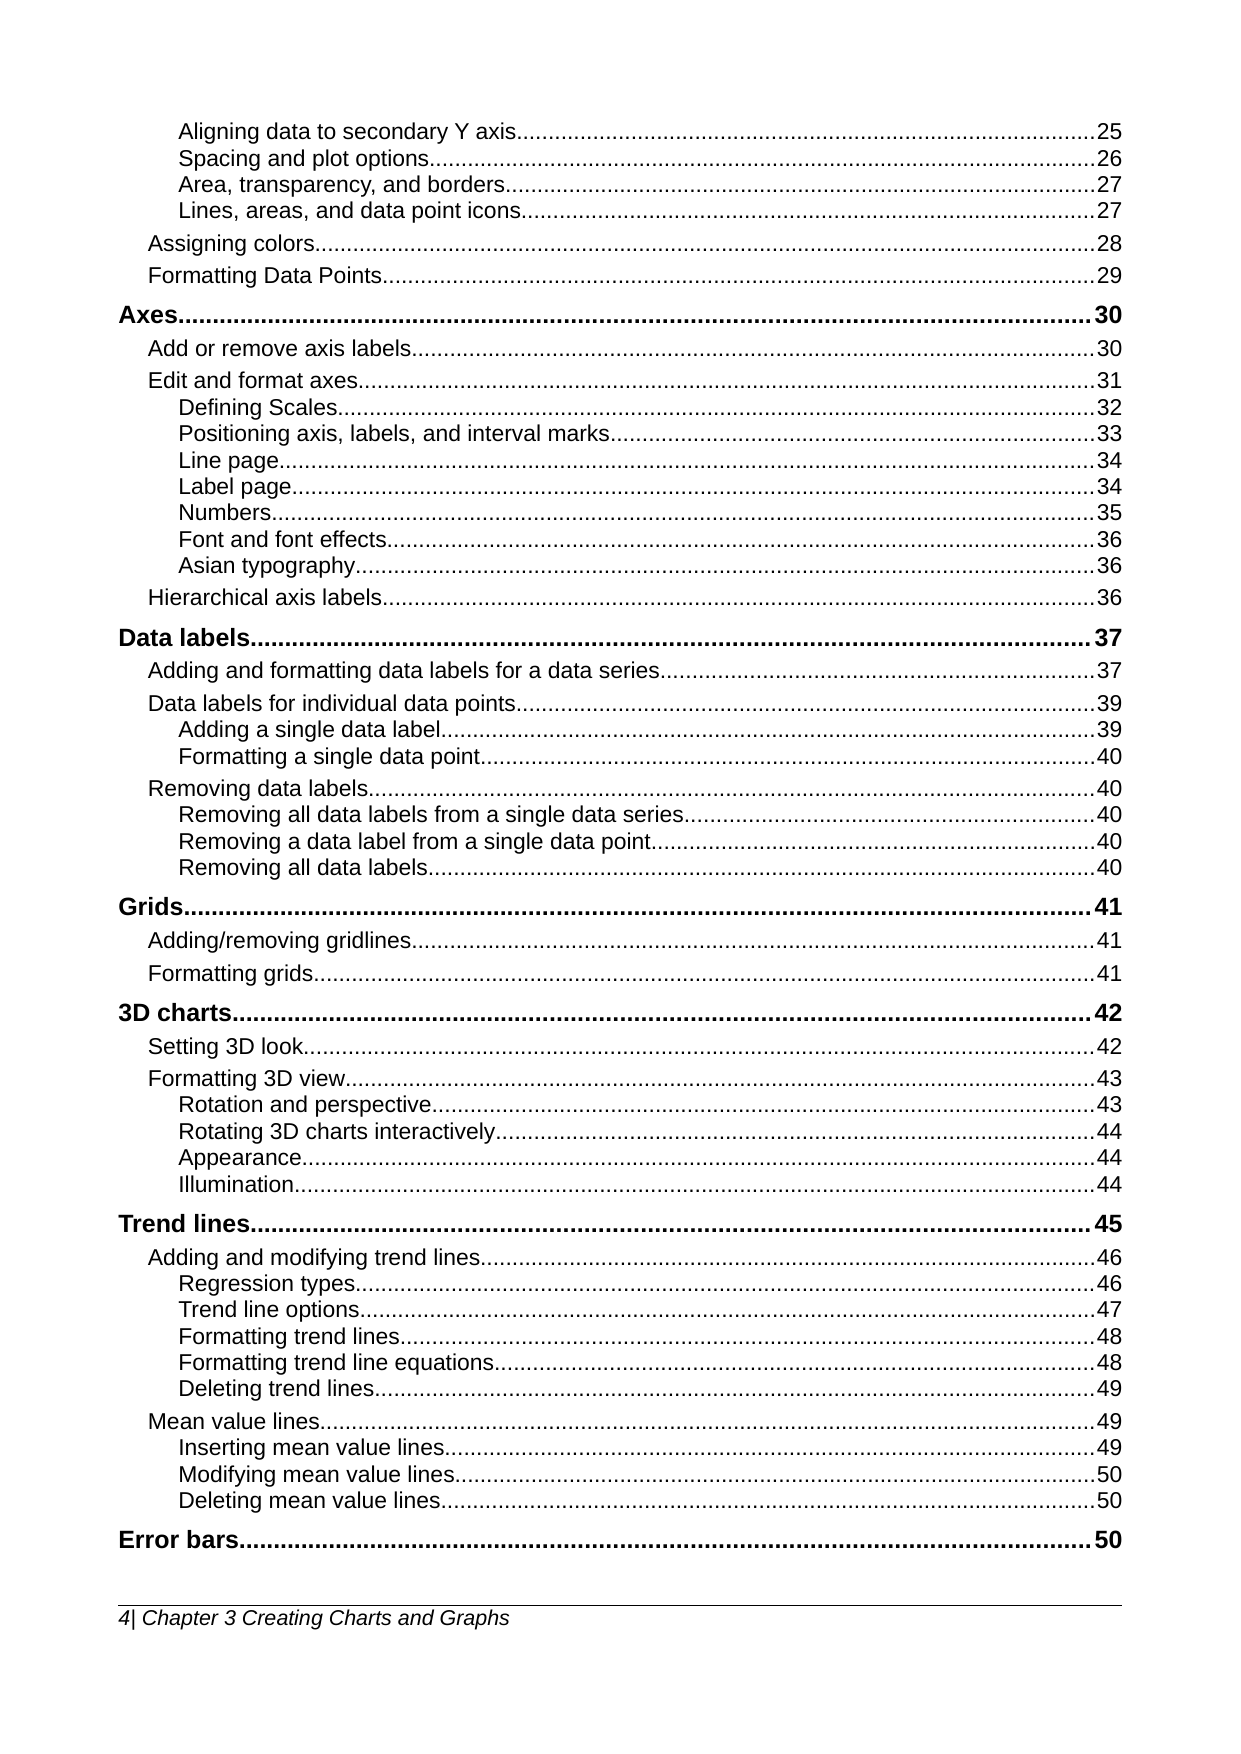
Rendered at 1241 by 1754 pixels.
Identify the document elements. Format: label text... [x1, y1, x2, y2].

text Setting 3D look 42 [148, 1033, 1122, 1059]
text Formatting Data Points 29 [148, 262, 1122, 288]
text Mean value lines 49 [148, 1408, 1122, 1434]
text Rotating 3D charts interactively 44 [178, 1118, 1122, 1144]
text Grids 41 [118, 892, 1122, 921]
text Illumination 44 [178, 1171, 1122, 1197]
text Adding a single data label 39 [178, 716, 1122, 743]
text Lines, areas, and data point icons 27 [178, 197, 1122, 223]
text Trend line options 47 [178, 1296, 1122, 1323]
text Adding/removing gridlines 41 [148, 927, 1122, 953]
text Font and font effects 36 [178, 526, 1122, 552]
text Error bars 50 [118, 1525, 1122, 1554]
text Removing all data labels from a single data series 40 [178, 801, 1122, 828]
text Asian typography 36 [178, 552, 1122, 578]
text Formatting 3D view 43 [148, 1065, 1122, 1091]
text Adding and modifying trend lines 46 [148, 1244, 1122, 1270]
text 3D charts 42 [118, 998, 1122, 1027]
text Rotation and perspective 43 [178, 1091, 1122, 1118]
text Formatting grids 41 [148, 959, 1122, 986]
text Formatting a single data point 40 [178, 743, 1122, 769]
text Removing a data label from a single data point 40 [178, 828, 1122, 854]
text Regression types 46 [178, 1270, 1122, 1296]
text Area, transparency, and borders 27 [178, 171, 1122, 197]
text Removing all data labels 40 [178, 854, 1122, 880]
text Add or remove axis labels 30 [148, 335, 1122, 361]
text Deleting mean value lines 50 [178, 1487, 1122, 1513]
text Trend lines 45 [118, 1209, 1122, 1238]
text Positioning axis, labels, and interval marks 33 [178, 420, 1122, 447]
text Numbers 35 [178, 499, 1122, 526]
text Defining Scales 32 [178, 394, 1122, 420]
text Inserting mean value lines 49 [178, 1434, 1122, 1461]
text Label page 34 [178, 473, 1122, 499]
text Assigning colors 28 [148, 229, 1122, 256]
text Spacing and plot options 26 [178, 144, 1122, 171]
text Data labels for individual data points 39 [148, 690, 1122, 716]
text Edit and format axes 31 [148, 367, 1122, 394]
text Axes 30 [118, 300, 1122, 329]
text Line page 34 [178, 447, 1122, 473]
text Data labels 37 [118, 623, 1122, 651]
text Hierarchical axis labels 36 [148, 584, 1122, 611]
text Adding and formatting data labels for a data series 37 [148, 657, 1122, 684]
text Removing data labels 40 [148, 775, 1122, 801]
text Deleting trend lines 49 [178, 1375, 1122, 1402]
text Modifying mean value lines 50 [178, 1461, 1122, 1487]
text Aligning data to secondary Y axis 25 [178, 118, 1122, 144]
text Appearance 44 [178, 1144, 1122, 1171]
text Formatting trend lines 48 [178, 1323, 1122, 1349]
text Formatting trend line equations 48 [178, 1349, 1122, 1375]
